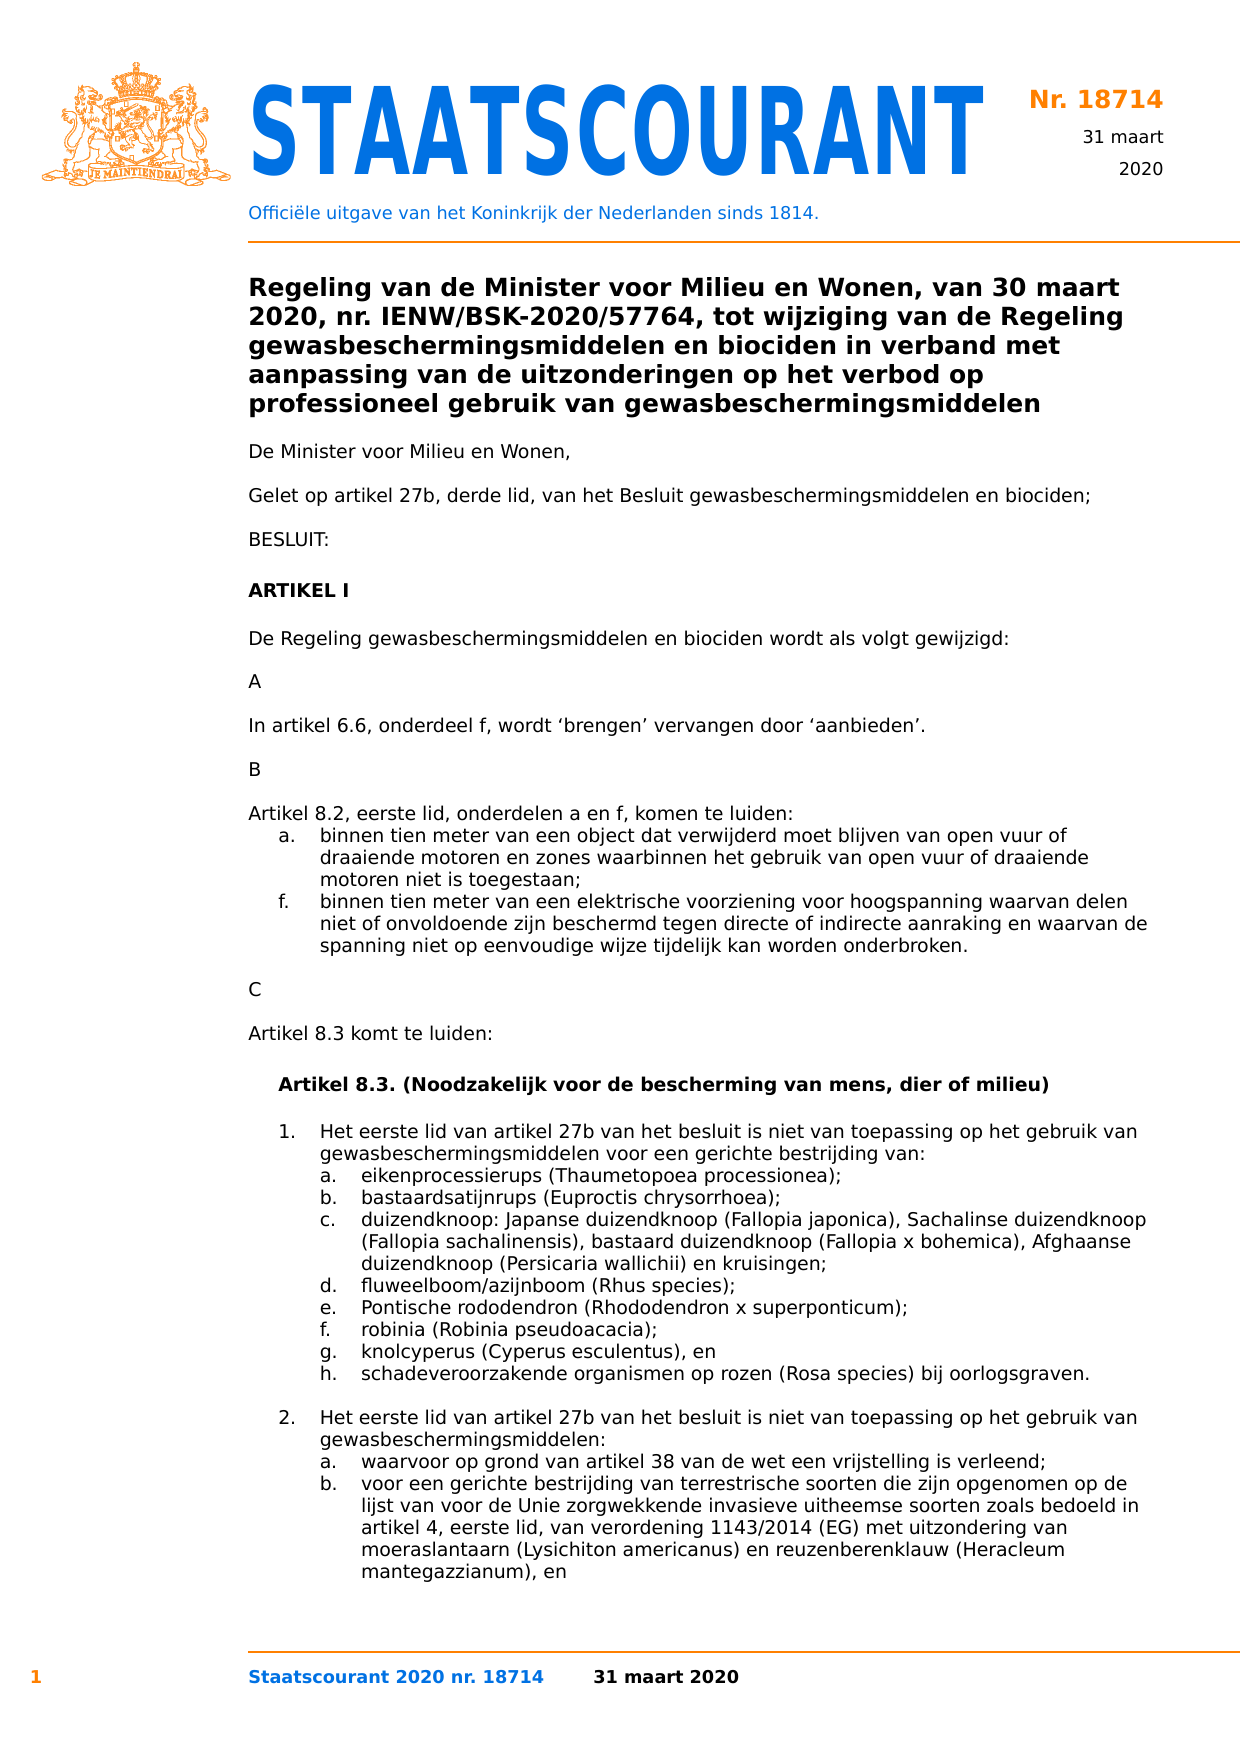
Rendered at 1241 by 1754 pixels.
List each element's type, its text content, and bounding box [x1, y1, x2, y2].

text C [248, 978, 1163, 1001]
text Artikel 8.3 komt te luiden: [248, 1022, 1163, 1044]
text a. binnen tien meter van een object dat verwijderd moet blijven van open vuur of draaiende motoren en zones waarbinnen het gebruik van open vuur of draaiende motoren niet is toegestaan; [278, 825, 1163, 891]
text B [248, 759, 1163, 781]
text Artikel 8.2, eerste lid, onderdelen a en f, komen te luiden: [248, 803, 1163, 825]
picture [41, 62, 231, 186]
text d. fluweelboom/azijnboom (Rhus species); [319, 1275, 1163, 1297]
text BESLUIT: [248, 528, 1163, 550]
subtitle Artikel 8.3. (Noodzakelijk voor de bescherming van mens, dier of milieu) [278, 1074, 1163, 1096]
subtitle ARTIKEL I [248, 580, 1163, 602]
table_header STAATSCOURANT [248, 62, 998, 203]
text b. voor een gerichte bestrijding van terrestrische soorten die zijn opgenomen op de lijst van voor de Unie zorgwekkende invasieve uitheemse soorten zoals bedoeld in artikel 4, eerste lid, van verordening 1143/2014 (EG) met uitzondering van moeraslantaarn (Lysichiton americanus) en reuzenberenklauw (Heracleum mantegazzianum), en [319, 1473, 1163, 1583]
table_cell 2020 [998, 153, 1240, 203]
text f. robinia (Robinia pseudoacacia); [319, 1319, 1163, 1341]
subtitle Regeling van de Minister voor Milieu en Wonen, van 30 maart 2020, nr. IENW/BSK-2020/57764, tot wijziging van de Regeling gewasbeschermingsmiddelen en biociden in verband met aanpassing van de uitzonderingen op het verbod op professioneel gebruik van gewasbeschermingsmiddelen [248, 273, 1163, 419]
text a. eikenprocessierups (Thaumetopoea processionea); [319, 1165, 1163, 1187]
table_cell Officiële uitgave van het Koninkrijk der Nederlanden sinds 1814. [248, 203, 1240, 241]
text 1. Het eerste lid van artikel 27b van het besluit is niet van toepassing op het gebruik van gewasbeschermingsmiddelen voor een gerichte bestrijding van: [278, 1121, 1163, 1165]
table_header [25, 62, 248, 241]
text h. schadeveroorzakende organismen op rozen (Rosa species) bij oorlogsgraven. [319, 1363, 1163, 1385]
text Gelet op artikel 27b, derde lid, van het Besluit gewasbeschermingsmiddelen en biociden; [248, 484, 1163, 507]
text c. duizendknoop: Japanse duizendknoop (Fallopia japonica), Sachalinse duizendknoop (Fallopia sachalinensis), bastaard duizendknoop (Fallopia x bohemica), Afghaanse duizendknoop (Persicaria wallichii) en kruisingen; [319, 1209, 1163, 1275]
text a. waarvoor op grond van artikel 38 van de wet een vrijstelling is verleend; [319, 1451, 1163, 1473]
text De Regeling gewasbeschermingsmiddelen en biociden wordt als volgt gewijzigd: [248, 627, 1163, 649]
text e. Pontische rododendron (Rhododendron x superponticum); [319, 1297, 1163, 1319]
text b. bastaardsatijnrups (Euproctis chrysorrhoea); [319, 1187, 1163, 1209]
table_cell 31 maart [998, 121, 1240, 153]
text In artikel 6.6, onderdeel f, wordt ‘brengen’ vervangen door ‘aanbieden’. [248, 715, 1163, 737]
text De Minister voor Milieu en Wonen, [248, 441, 1163, 463]
text f. binnen tien meter van een elektrische voorziening voor hoogspanning waarvan delen niet of onvoldoende zijn beschermd tegen directe of indirecte aanraking en waarvan de spanning niet op eenvoudige wijze tijdelijk kan worden onderbroken. [278, 891, 1163, 957]
table_header Nr. 18714 [998, 62, 1240, 121]
text 2. Het eerste lid van artikel 27b van het besluit is niet van toepassing op het gebruik van gewasbeschermingsmiddelen: [278, 1407, 1163, 1451]
text A [248, 671, 1163, 693]
text g. knolcyperus (Cyperus esculentus), en [319, 1341, 1163, 1363]
